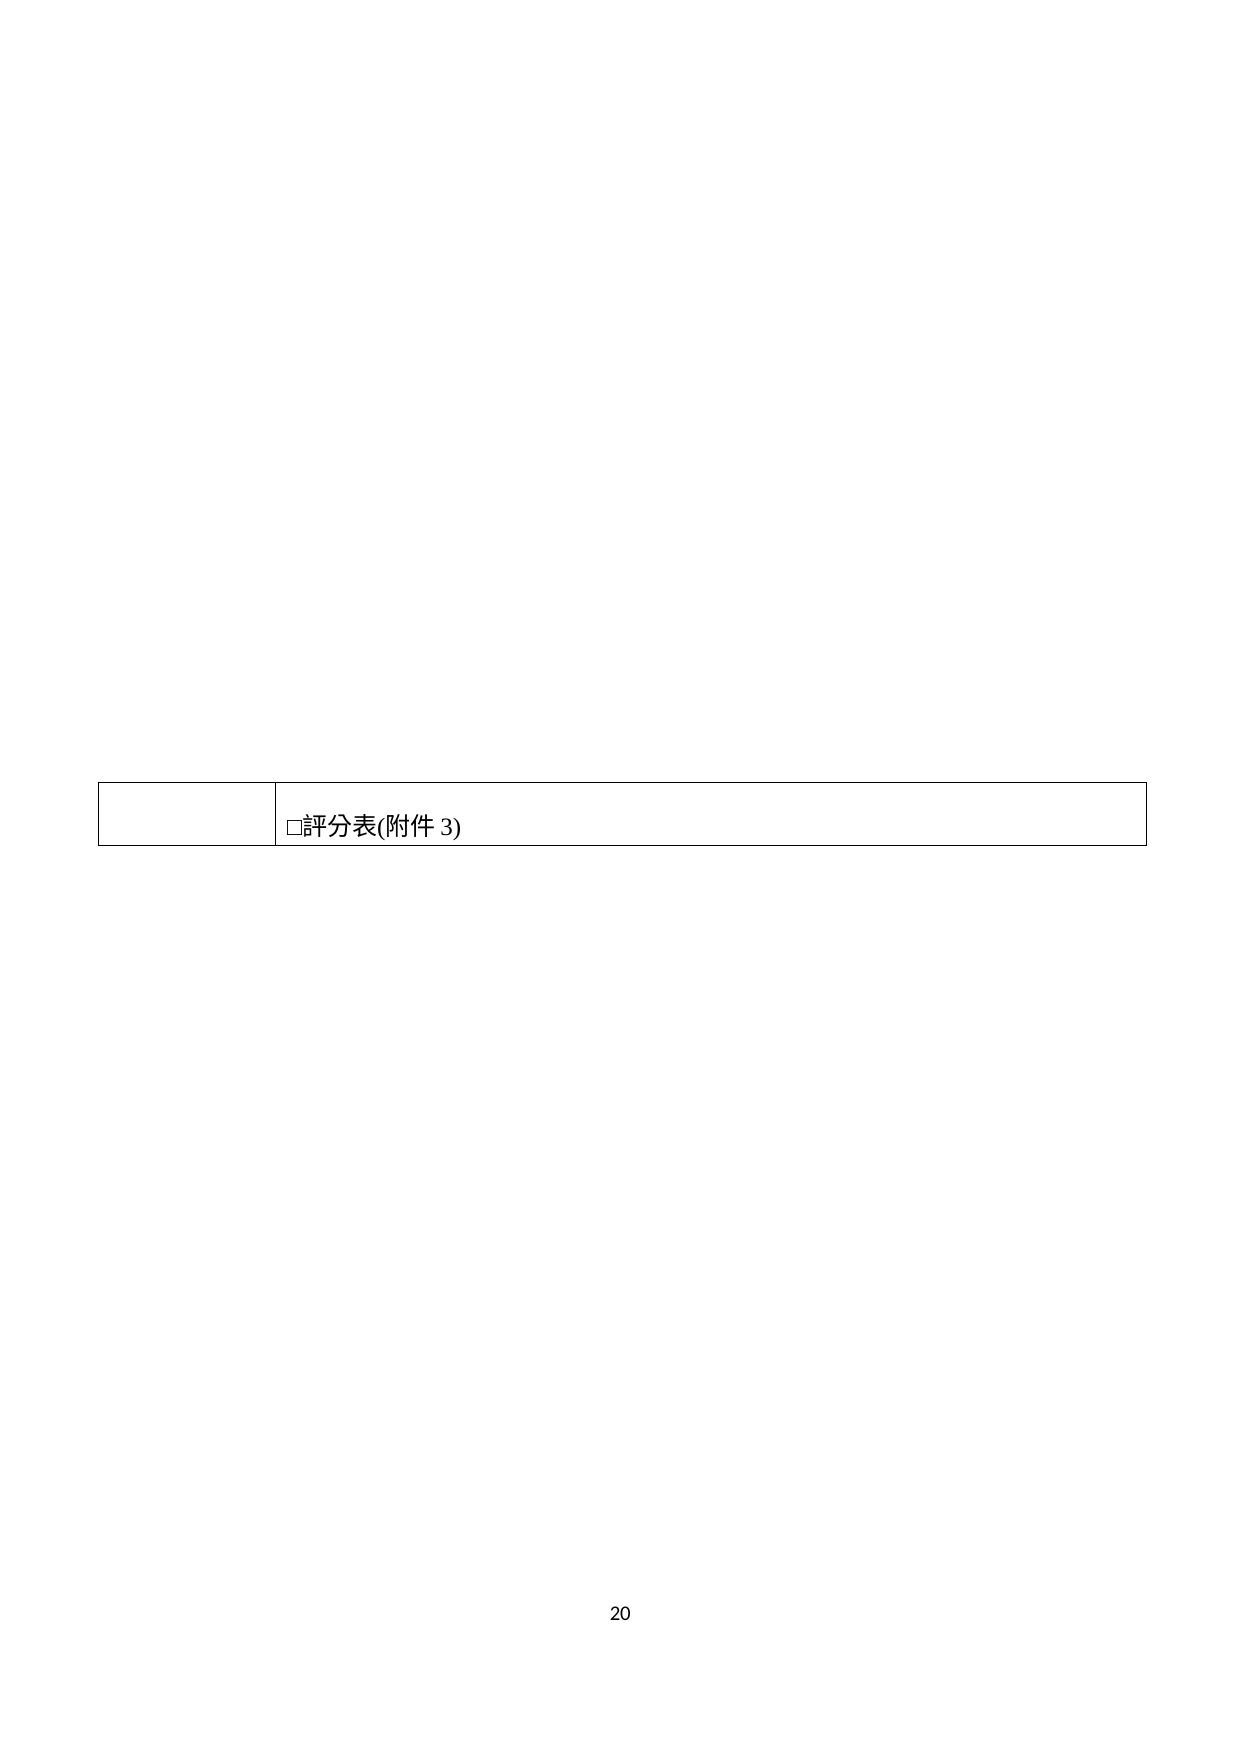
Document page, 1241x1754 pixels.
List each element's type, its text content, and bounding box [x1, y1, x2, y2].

table_cell □評分表(附件3) [276, 783, 1146, 845]
table_cell [99, 783, 275, 845]
